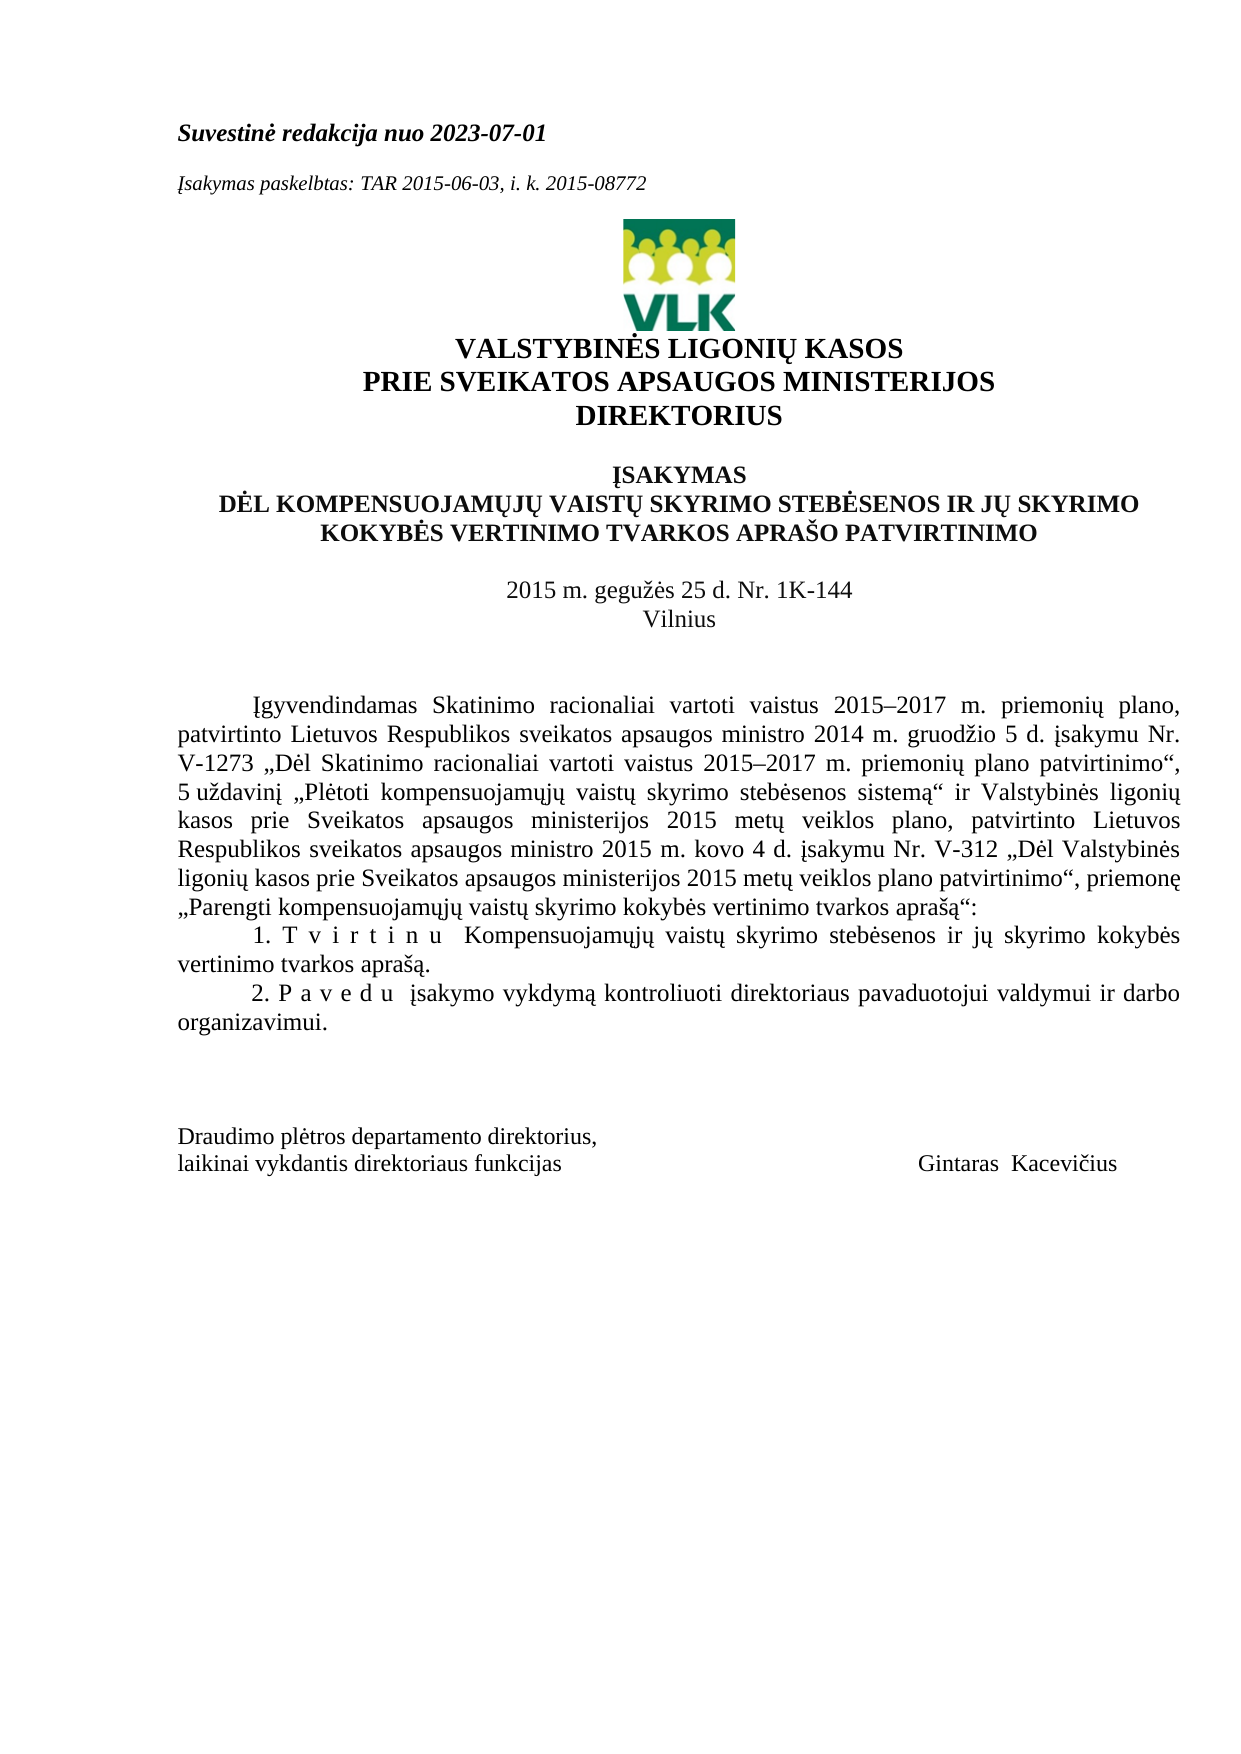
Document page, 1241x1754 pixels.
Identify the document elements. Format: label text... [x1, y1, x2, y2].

text Įgyvendindamas Skatinimo racionaliai vartoti vaistus 2015–2017 m. priemonių plano, patvirtinto Lietuvos Respublikos sveikatos apsaugos ministro 2014 m. gruodžio 5 d. įsakymu Nr. V-1273 „Dėl Skatinimo racionaliai vartoti vaistus 2015–2017 m. priemonių plano patvirtinimo“, 5 uždavinį „Plėtoti kompensuojamųjų vaistų skyrimo stebėsenos sistemą“ ir Valstybinės ligonių kasos prie Sveikatos apsaugos ministerijos 2015 metų veiklos plano, patvirtinto Lietuvos Respublikos sveikatos apsaugos ministro 2015 m. kovo 4 d. įsakymu Nr. V-312 „Dėl Valstybinės ligonių kasos prie Sveikatos apsaugos ministerijos 2015 metų veiklos plano patvirtinimo“, priemonę „Parengti kompensuojamųjų vaistų skyrimo kokybės vertinimo tvarkos aprašą“: [177, 690, 1181, 920]
text PRIE SVEIKATOS APSAUGOS MINISTERIJOS [177, 364, 1181, 398]
text Suvestinė redakcija nuo 2023-07-01 [177, 118, 1181, 147]
text VALSTYBINĖS LIGONIŲ KASOS [177, 331, 1181, 364]
text DĖL KOMPENSUOJAMŲJŲ VAISTŲ SKYRIMO STEBĖSENOS IR JŲ SKYRIMO KOKYBĖS VERTINIMO TVARKOS APRAŠO PATVIRTINIMO [177, 489, 1181, 547]
text 2015 m. gegužės 25 d. Nr. 1K-144 [177, 575, 1181, 604]
text DIREKTORIUS [177, 398, 1181, 432]
text Vilnius [177, 604, 1181, 633]
text 2. P a v e d u įsakymo vykdymą kontroliuoti direktoriaus pavaduotojui valdymui ir darbo organizavimui. [177, 978, 1181, 1035]
text Draudimo plėtros departamento direktorius, [177, 1122, 1181, 1149]
text 1. T v i r t i n u Kompensuojamųjų vaistų skyrimo stebėsenos ir jų skyrimo kokybės vertinimo tvarkos aprašą. [177, 920, 1181, 978]
text ĮSAKYMAS [177, 460, 1181, 489]
text laikinai vykdantis direktoriaus funkcijas Gintaras Kacevičius [177, 1149, 1181, 1177]
text Įsakymas paskelbtas: TAR 2015-06-03, i. k. 2015-08772 [177, 171, 1181, 195]
